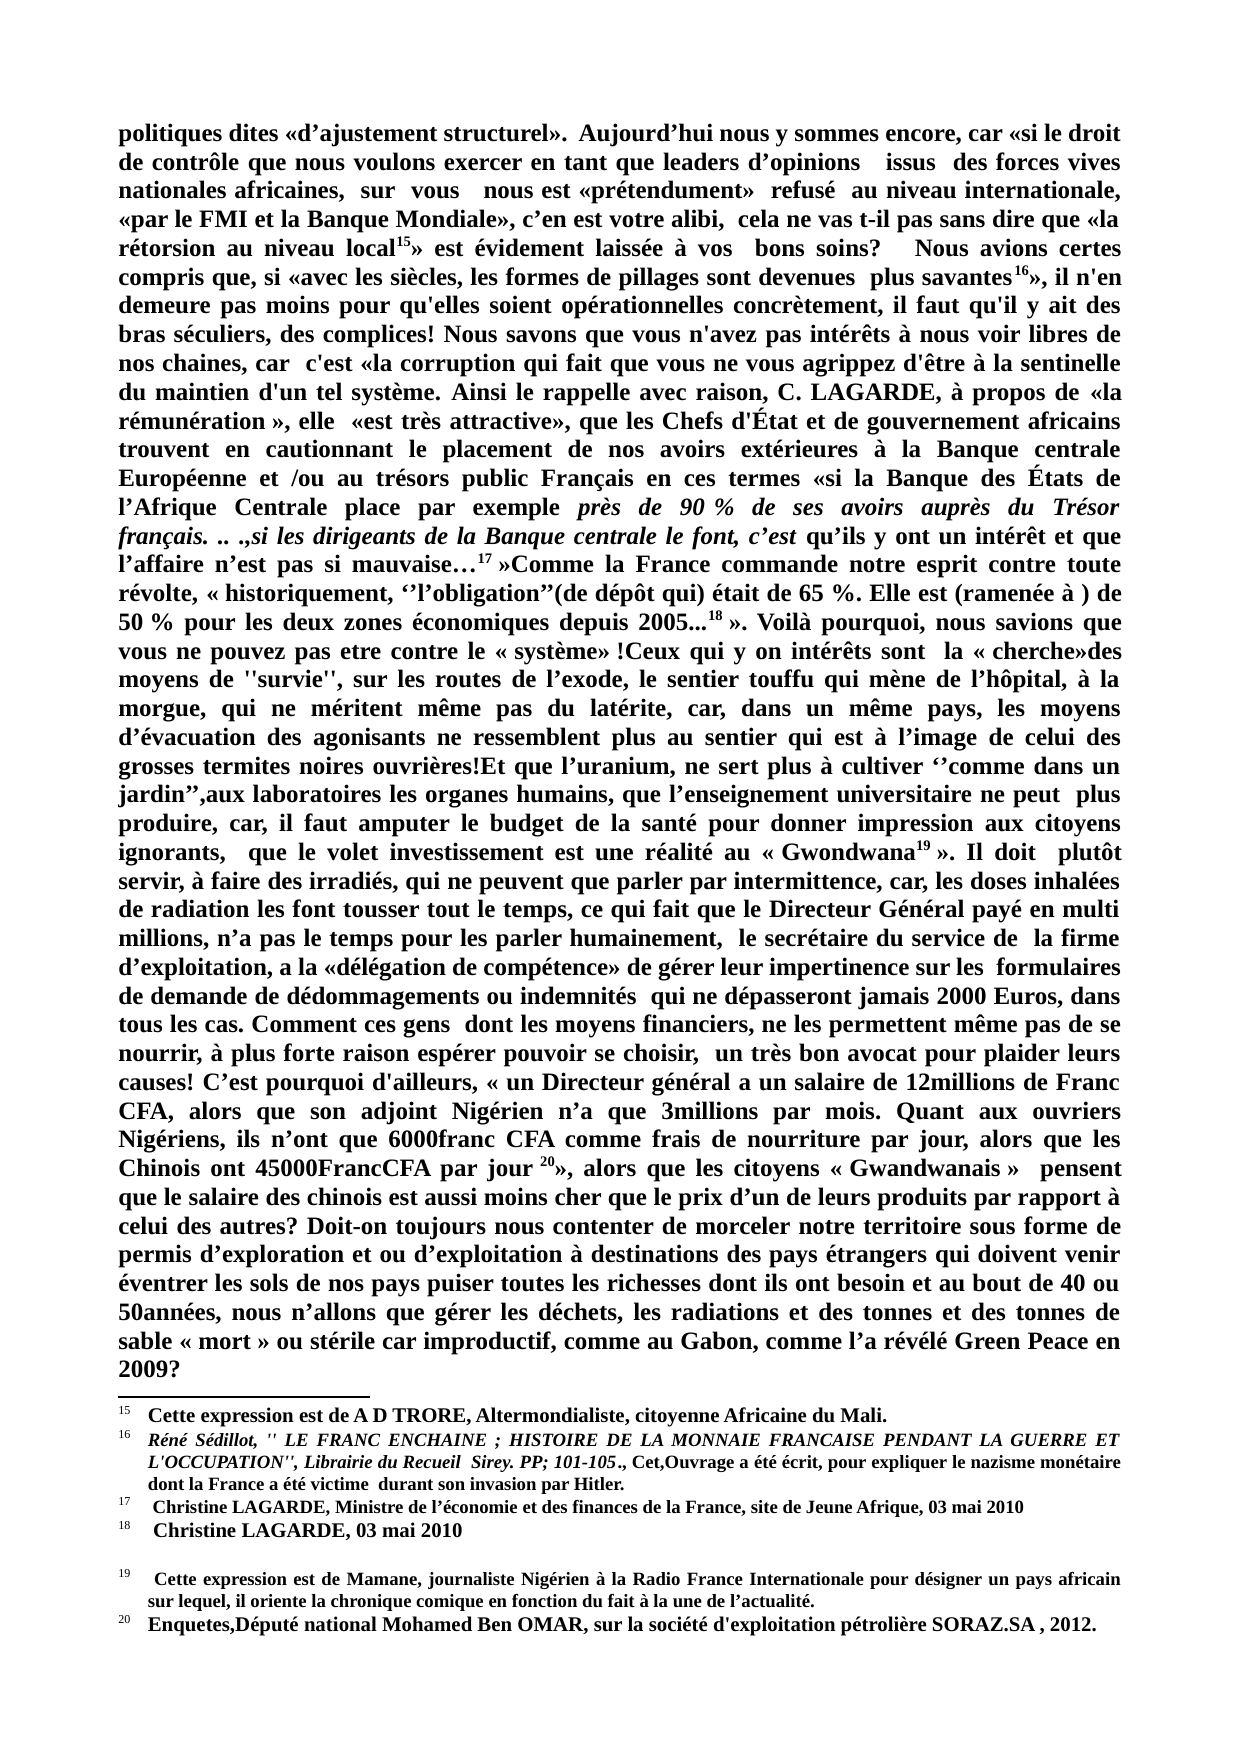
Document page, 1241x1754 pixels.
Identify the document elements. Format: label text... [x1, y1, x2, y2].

text Christine LAGARDE, Ministre de l’économie et des finances de la France, site de Jeune Afrique, 03 mai 2010 [118, 1494, 1122, 1518]
text Christine LAGARDE, 03 mai 2010 [118, 1518, 1122, 1542]
text Réné Sédillot, '' LE FRANC ENCHAINE ; HISTOIRE DE LA MONNAIE FRANCAISE PENDANT LA GUERRE ET L'OCCUPATION'', Librairie du Recueil Sirey. PP; 101-105., Cet,Ouvrage a été écrit, pour expliquer le nazisme monétaire dont la France a été victime durant son invasion par Hitler. [118, 1427, 1122, 1494]
text politiques dites «d’ajustement structurel». Aujourd’hui nous y sommes encore, car «si le droit de contrôle que nous voulons exercer en tant que leaders d’opinions issus des forces vives nationales africaines, sur vous nous est «prétendument» refusé au niveau internationale, «par le FMI et la Banque Mondiale», c’en est votre alibi, cela ne vas t-il pas sans dire que «la rétorsion au niveau local» est évidement laissée à vos bons soins? Nous avions certes compris que, si «avec les siècles, les formes de pillages sont devenues plus savantes», il n'en demeure pas moins pour qu'elles soient opérationnelles concrètement, il faut qu'il y ait des bras séculiers, des complices! Nous savons que vous n'avez pas intérêts à nous voir libres de nos chaines, car c'est «la corruption qui fait que vous ne vous agrippez d'être à la sentinelle du maintien d'un tel système. Ainsi le rappelle avec raison, C. LAGARDE, à propos de «la rémunération », elle «est très attractive», que les Chefs d'État et de gouvernement africains trouvent en cautionnant le placement de nos avoirs extérieures à la Banque centrale Européenne et /ou au trésors public Français en ces termes «si la Banque des États de l’Afrique Centrale place par exemple près de 90 % de ses avoirs auprès du Trésor français. .. .,si les dirigeants de la Banque centrale le font, c’est qu’ils y ont un intérêt et que l’affaire n’est pas si mauvaise… »Comme la France commande notre esprit contre toute révolte, « historiquement, ‘’l’obligation’’(de dépôt qui) était de 65 %. Elle est (ramenée à ) de 50 % pour les deux zones économiques depuis 2005... ». Voilà pourquoi, nous savions que vous ne pouvez pas etre contre le « système» !Ceux qui y on intérêts sont la « cherche»des moyens de ''survie'', sur les routes de l’exode, le sentier touffu qui mène de l’hôpital, à la morgue, qui ne méritent même pas du latérite, car, dans un même pays, les moyens d’évacuation des agonisants ne ressemblent plus au sentier qui est à l’image de celui des grosses termites noires ouvrières!Et que l’uranium, ne sert plus à cultiver ‘’comme dans un jardin’’,aux laboratoires les organes humains, que l’enseignement universitaire ne peut plus produire, car, il faut amputer le budget de la santé pour donner impression aux citoyens ignorants, que le volet investissement est une réalité au « Gwondwana ». Il doit plutôt servir, à faire des irradiés, qui ne peuvent que parler par intermittence, car, les doses inhalées de radiation les font tousser tout le temps, ce qui fait que le Directeur Général payé en multi millions, n’a pas le temps pour les parler humainement, le secrétaire du service de la firme d’exploitation, a la «délégation de compétence» de gérer leur impertinence sur les formulaires de demande de dédommagements ou indemnités qui ne dépasseront jamais 2000 Euros, dans tous les cas. Comment ces gens dont les moyens financiers, ne les permettent même pas de se nourrir, à plus forte raison espérer pouvoir se choisir, un très bon avocat pour plaider leurs causes! C’est pourquoi d'ailleurs, « un Directeur général a un salaire de 12millions de Franc CFA, alors que son adjoint Nigérien n’a que 3millions par mois. Quant aux ouvriers Nigériens, ils n’ont que 6000franc CFA comme frais de nourriture par jour, alors que les Chinois ont 45000FrancCFA par jour », alors que les citoyens « Gwandwanais » pensent que le salaire des chinois est aussi moins cher que le prix d’un de leurs produits par rapport à celui des autres? Doit-on toujours nous contenter de morceler notre territoire sous forme de permis d’exploration et ou d’exploitation à destinations des pays étrangers qui doivent venir éventrer les sols de nos pays puiser toutes les richesses dont ils ont besoin et au bout de 40 ou 50années, nous n’allons que gérer les déchets, les radiations et des tonnes et des tonnes de sable « mort » ou stérile car improductif, comme au Gabon, comme l’a révélé Green Peace en 2009? [118, 118, 1122, 1383]
text Cette expression est de A D TRORE, Altermondialiste, citoyenne Africaine du Mali. [118, 1403, 1122, 1427]
text Enquetes,Député national Mohamed Ben OMAR, sur la société d'exploitation pétrolière SORAZ.SA , 2012. [118, 1612, 1122, 1636]
text Cette expression est de Mamane, journaliste Nigérien à la Radio France Internationale pour désigner un pays africain sur lequel, il oriente la chronique comique en fonction du fait à la une de l’actualité. [118, 1566, 1122, 1612]
